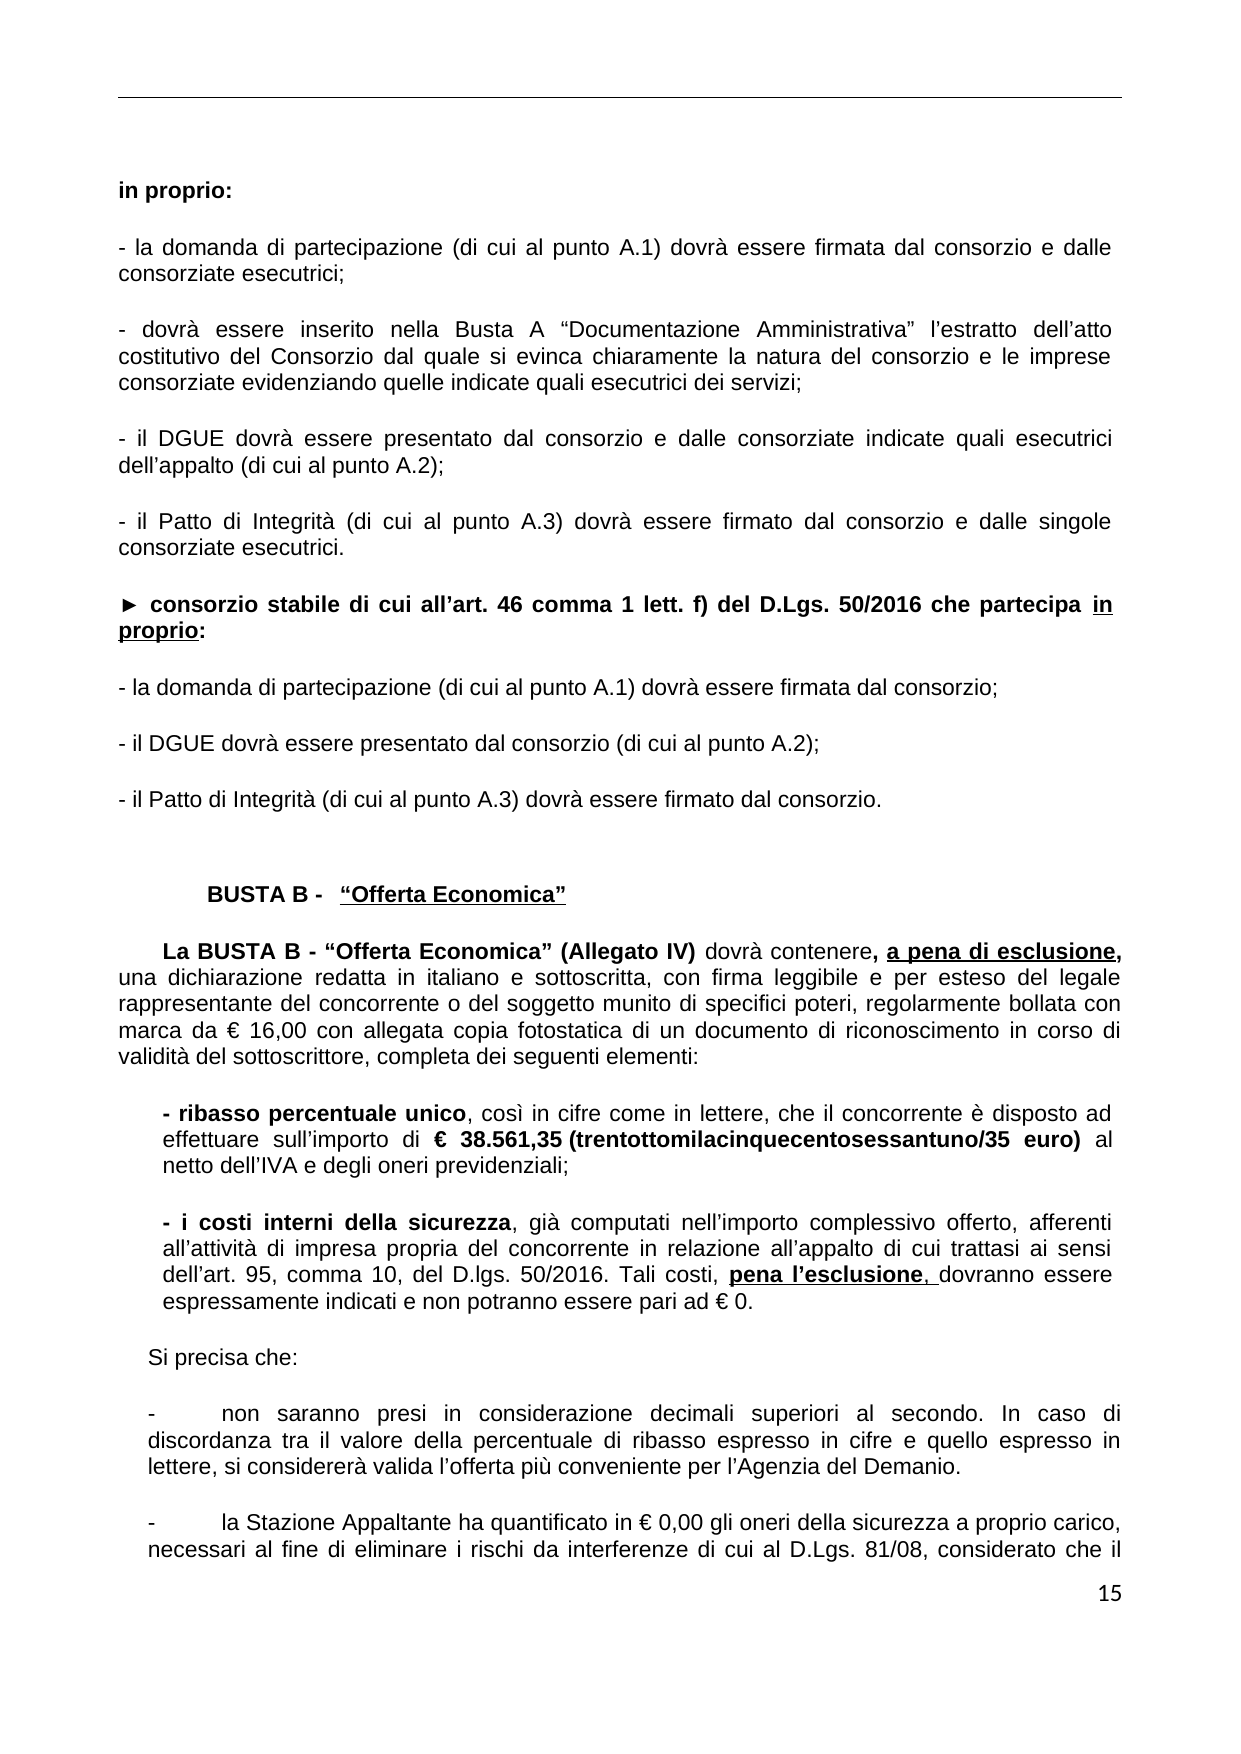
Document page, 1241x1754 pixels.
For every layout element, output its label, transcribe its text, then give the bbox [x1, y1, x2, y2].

text - il Patto di Integrità (di cui al punto A.3) dovrà essere firmato dal consorzio e dalle singole consorziate esecutrici. [118, 508, 1113, 561]
text - la Stazione Appaltante ha quantificato in € 0,00 gli oneri della sicurezza a proprio carico, necessari al fine di eliminare i rischi da interferenze di cui al D.Lgs. 81/08, considerato che il [148, 1509, 1122, 1562]
text - la domanda di partecipazione (di cui al punto A.1) dovrà essere firmata dal consorzio; [118, 673, 1113, 700]
text in proprio: [118, 177, 1113, 203]
text ► consorzio stabile di cui all’art. 46 comma 1 lett. f) del D.Lgs. 50/2016 che partecipa in proprio: [118, 591, 1113, 643]
text - dovrà essere inserito nella Busta A “Documentazione Amministrativa” l’estratto dell’atto costitutivo del Consorzio dal quale si evinca chiaramente la natura del consorzio e le imprese consorziate evidenziando quelle indicate quali esecutrici dei servizi; [118, 316, 1113, 395]
text - la domanda di partecipazione (di cui al punto A.1) dovrà essere firmata dal consorzio e dalle consorziate esecutrici; [118, 233, 1113, 286]
text - non saranno presi in considerazione decimali superiori al secondo. In caso di discordanza tra il valore della percentuale di ribasso espresso in cifre e quello espresso in lettere, si considererà valida l’offerta più conveniente per l’Agenzia del Demanio. [148, 1400, 1122, 1479]
text - il DGUE dovrà essere presentato dal consorzio e dalle consorziate indicate quali esecutrici dell’appalto (di cui al punto A.2); [118, 425, 1113, 478]
text La BUSTA B - “Offerta Economica” (Allegato IV) dovrà contenere, a pena di esclusione, una dichiarazione redatta in italiano e sottoscritta, con firma leggibile e per esteso del legale rappresentante del concorrente o del soggetto munito di specifici poteri, regolarmente bollata con marca da € 16,00 con allegata copia fotostatica di un documento di riconoscimento in corso di validità del sottoscrittore, completa dei seguenti elementi: [118, 938, 1122, 1069]
list “Offerta Economica” [207, 881, 1122, 908]
text Si precisa che: [148, 1344, 1122, 1370]
text - i costi interni della sicurezza, già computati nell’importo complessivo offerto, afferenti all’attività di impresa propria del concorrente in relazione all’appalto di cui trattasi ai sensi dell’art. 95, comma 10, del D.lgs. 50/2016. Tali costi, pena l’esclusione, dovranno essere espressamente indicati e non potranno essere pari ad € 0. [162, 1208, 1113, 1314]
text - ribasso percentuale unico, così in cifre come in lettere, che il concorrente è disposto ad effettuare sull’importo di € 38.561,35 (trentottomilacinquecentosessantuno/35 euro) al netto dell’IVA e degli oneri previdenziali; [162, 1099, 1113, 1178]
text - il Patto di Integrità (di cui al punto A.3) dovrà essere firmato dal consorzio. [118, 786, 1113, 812]
text - il DGUE dovrà essere presentato dal consorzio (di cui al punto A.2); [118, 730, 1113, 756]
